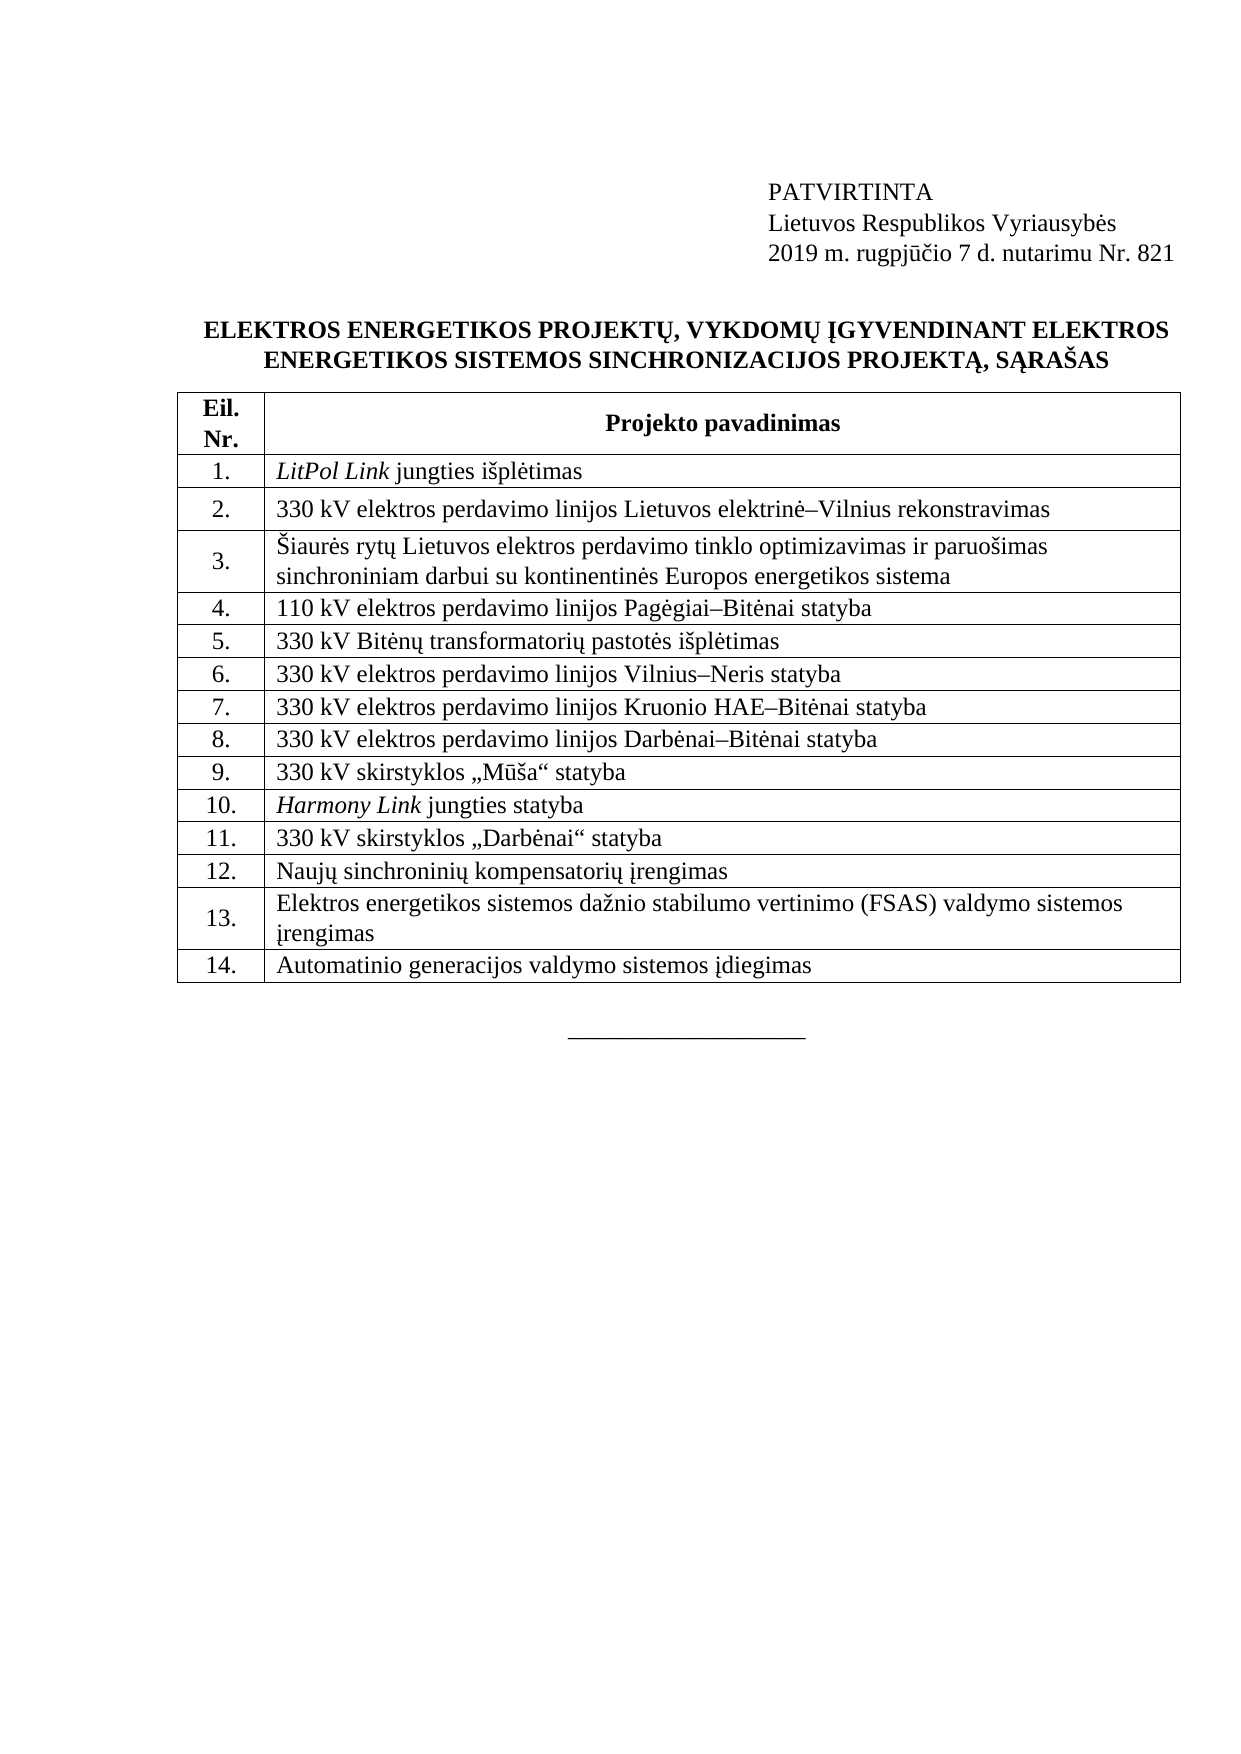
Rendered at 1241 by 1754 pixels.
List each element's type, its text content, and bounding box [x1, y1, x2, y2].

table_header Eil. Nr. [178, 393, 264, 454]
table_cell Harmony Link jungties statyba [265, 790, 1180, 821]
text Patvirtinta [768, 177, 1181, 206]
text Lietuvos Respublikos Vyriausybės [768, 208, 1181, 236]
table_cell 330 kV skirstyklos „Darbėnai“ statyba [265, 822, 1180, 854]
table_cell 9. [178, 757, 264, 788]
table_cell 10. [178, 790, 264, 821]
table_cell 330 kV elektros perdavimo linijos Vilnius–Neris statyba [265, 658, 1180, 690]
table_cell 330 kV Bitėnų transformatorių pastotės išplėtimas [265, 625, 1180, 657]
table_cell Šiaurės rytų Lietuvos elektros perdavimo tinklo optimizavimas ir paruošimas sinchroniniam darbui su kontinentinės Europos energetikos sistema [265, 531, 1180, 592]
table_cell 5. [178, 625, 264, 657]
table_cell 13. [178, 888, 264, 949]
table_cell 330 kV skirstyklos „Mūša“ statyba [265, 757, 1180, 788]
table_cell 110 kV elektros perdavimo linijos Pagėgiai–Bitėnai statyba [265, 593, 1180, 624]
table_header Projekto pavadinimas [265, 393, 1180, 454]
text ___________________ [192, 1013, 1181, 1041]
table_cell Automatinio generacijos valdymo sistemos įdiegimas [265, 950, 1180, 982]
text 2019 m. rugpjūčio 7 d. nutarimu Nr. 821 [768, 238, 1181, 267]
table_cell 330 kV elektros perdavimo linijos Darbėnai–Bitėnai statyba [265, 724, 1180, 756]
text elektros energetikos projektų, vykdomų įgyvendinant elektros energetikos sistemos sinchronizacijos projektą, sąrašAS [192, 315, 1181, 374]
table_cell 8. [178, 724, 264, 756]
table_cell 1. [178, 455, 264, 487]
table_cell 7. [178, 691, 264, 723]
table_cell 4. [178, 593, 264, 624]
table_cell 6. [178, 658, 264, 690]
table_cell 12. [178, 855, 264, 887]
table_cell 2. [178, 488, 264, 530]
table_cell 3. [178, 531, 264, 592]
table_cell 11. [178, 822, 264, 854]
table_cell LitPol Link jungties išplėtimas [265, 455, 1180, 487]
table_cell 14. [178, 950, 264, 982]
table_cell 330 kV elektros perdavimo linijos Kruonio HAE–Bitėnai statyba [265, 691, 1180, 723]
table_cell Naujų sinchroninių kompensatorių įrengimas [265, 855, 1180, 887]
table_cell Elektros energetikos sistemos dažnio stabilumo vertinimo (FSAS) valdymo sistemos įrengimas [265, 888, 1180, 949]
table_cell 330 kV elektros perdavimo linijos Lietuvos elektrinė–Vilnius rekonstravimas [265, 488, 1180, 530]
